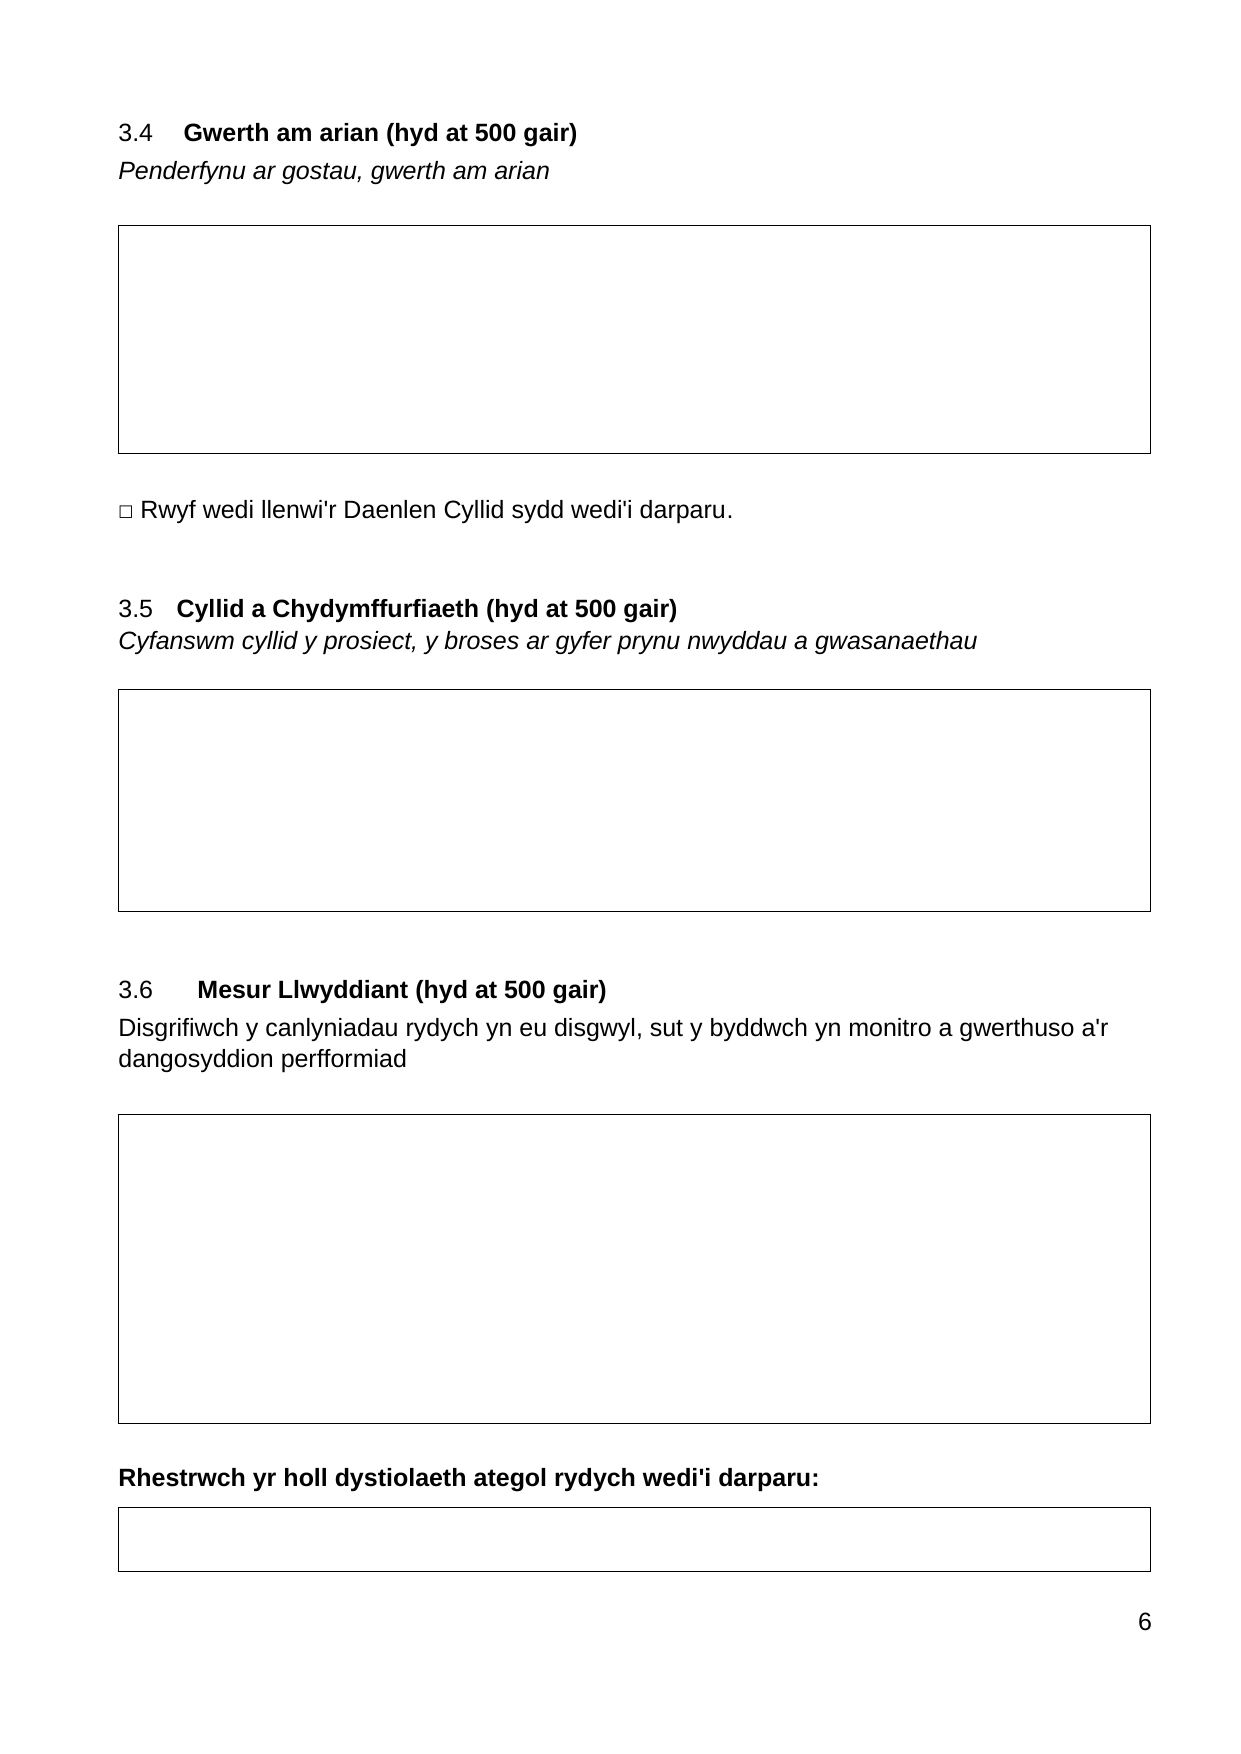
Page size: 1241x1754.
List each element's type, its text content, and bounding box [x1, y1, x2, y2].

list Gwerth am arian (hyd at 500 gair) [118, 118, 1152, 147]
table_header [119, 690, 1150, 911]
text ☐ Rwyf wedi llenwi'r Daenlen Cyllid sydd wedi'i darparu. [118, 492, 1152, 526]
text Penderfynu ar gostau, gwerth am arian [118, 156, 1152, 185]
table_header [119, 1115, 1150, 1423]
table_header [119, 1508, 1150, 1571]
list Mesur Llwyddiant (hyd at 500 gair) [118, 975, 1152, 1004]
table_header [119, 226, 1150, 453]
text Rhestrwch yr holl dystiolaeth ategol rydych wedi'i darparu: [118, 1463, 1152, 1491]
text Disgrifiwch y canlyniadau rydych yn eu disgwyl, sut y byddwch yn monitro a gwerthuso a'r dangosyddion perfformiad [118, 1013, 1152, 1073]
text Cyfanswm cyllid y prosiect, y broses ar gyfer prynu nwyddau a gwasanaethau [118, 626, 1152, 654]
list Cyllid a Chydymffurfiaeth (hyd at 500 gair) [118, 594, 1152, 623]
